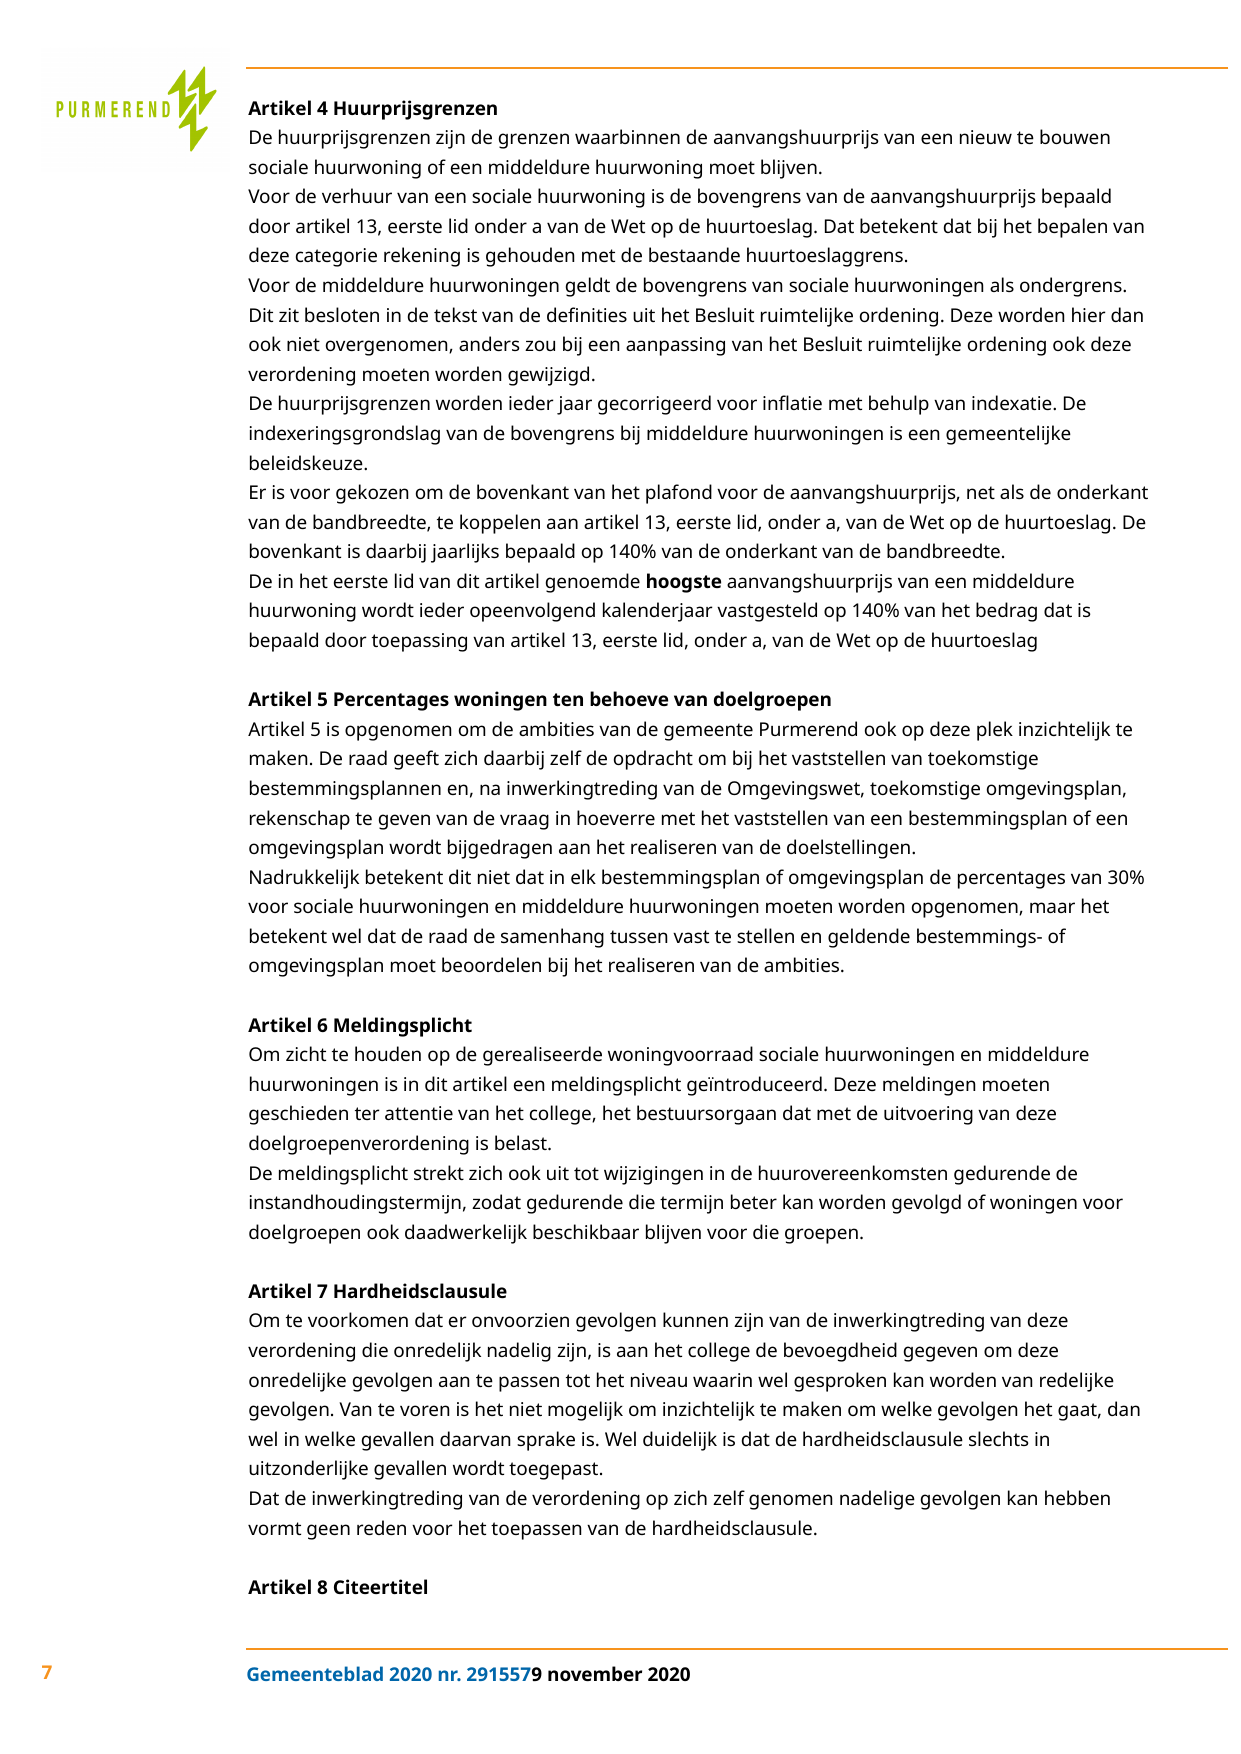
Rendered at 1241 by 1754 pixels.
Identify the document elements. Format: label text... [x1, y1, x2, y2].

text De in het eerste lid van dit artikel genoemde hoogste aanvangshuurprijs van een middeldure huurwoning wordt ieder opeenvolgend kalenderjaar vastgesteld op 140% van het bedrag dat is bepaald door toepassing van artikel 13, eerste lid, onder a, van de Wet op de huurtoeslag [248, 568, 1152, 653]
text Om te voorkomen dat er onvoorzien gevolgen kunnen zijn van de inwerkingtreding van deze verordening die onredelijk nadelig zijn, is aan het college de bevoegdheid gegeven om deze onredelijke gevolgen aan te passen tot het niveau waarin wel gesproken kan worden van redelijke gevolgen. Van te voren is het niet mogelijk om inzichtelijk te maken om welke gevolgen het gaat, dan wel in welke gevallen daarvan sprake is. Wel duidelijk is dat de hardheidsclausule slechts in uitzonderlijke gevallen wordt toegepast. [248, 1308, 1152, 1481]
text Voor de middeldure huurwoningen geldt de bovengrens van sociale huurwoningen als ondergrens. Dit zit besloten in de tekst van de definities uit het Besluit ruimtelijke ordening. Deze worden hier dan ook niet overgenomen, anders zou bij een aanpassing van het Besluit ruimtelijke ordening ook deze verordening moeten worden gewijzigd. [248, 272, 1152, 387]
text Artikel 7 Hardheidsclausule [248, 1278, 1152, 1304]
text Artikel 5 Percentages woningen ten behoeve van doelgroepen [248, 686, 1152, 712]
text Om zicht te houden op de gerealiseerde woningvoorraad sociale huurwoningen en middeldure huurwoningen is in dit artikel een meldingsplicht geïntroduceerd. Deze meldingen moeten geschieden ter attentie van het college, het bestuursorgaan dat met de uitvoering van deze doelgroepenverordening is belast. [248, 1041, 1152, 1156]
text De huurprijsgrenzen zijn de grenzen waarbinnen de aanvangshuurprijs van een nieuw te bouwen sociale huurwoning of een middeldure huurwoning moet blijven. [248, 124, 1152, 180]
text Voor de verhuur van een sociale huurwoning is de bovengrens van de aanvangshuurprijs bepaald door artikel 13, eerste lid onder a van de Wet op de huurtoeslag. Dat betekent dat bij het bepalen van deze categorie rekening is gehouden met de bestaande huurtoeslaggrens. [248, 183, 1152, 268]
text De meldingsplicht strekt zich ook uit tot wijzigingen in de huurovereenkomsten gedurende de instandhoudingstermijn, zodat gedurende die termijn beter kan worden gevolgd of woningen voor doelgroepen ook daadwerkelijk beschikbaar blijven voor die groepen. [248, 1160, 1152, 1245]
picture [41, 47, 231, 172]
text Dat de inwerkingtreding van de verordening op zich zelf genomen nadelige gevolgen kan hebben vormt geen reden voor het toepassen van de hardheidsclausule. [248, 1485, 1152, 1541]
text Artikel 4 Huurprijsgrenzen [248, 95, 1152, 121]
text Artikel 5 is opgenomen om de ambities van de gemeente Purmerend ook op deze plek inzichtelijk te maken. De raad geeft zich daarbij zelf de opdracht om bij het vaststellen van toekomstige bestemmingsplannen en, na inwerkingtreding van de Omgevingswet, toekomstige omgevingsplan, rekenschap te geven van de vraag in hoeverre met het vaststellen van een bestemmingsplan of een omgevingsplan wordt bijgedragen aan het realiseren van de doelstellingen. [248, 716, 1152, 860]
text Er is voor gekozen om de bovenkant van het plafond voor de aanvangshuurprijs, net als de onderkant van de bandbreedte, te koppelen aan artikel 13, eerste lid, onder a, van de Wet op de huurtoeslag. De bovenkant is daarbij jaarlijks bepaald op 140% van de onderkant van de bandbreedte. [248, 479, 1152, 564]
text De huurprijsgrenzen worden ieder jaar gecorrigeerd voor inflatie met behulp van indexatie. De indexeringsgrondslag van de bovengrens bij middeldure huurwoningen is een gemeentelijke beleidskeuze. [248, 391, 1152, 476]
text Artikel 6 Meldingsplicht [248, 1012, 1152, 1038]
text Artikel 8 Citeertitel [248, 1574, 1152, 1600]
text Nadrukkelijk betekent dit niet dat in elk bestemmingsplan of omgevingsplan de percentages van 30% voor sociale huurwoningen en middeldure huurwoningen moeten worden opgenomen, maar het betekent wel dat de raad de samenhang tussen vast te stellen en geldende bestemmings- of omgevingsplan moet beoordelen bij het realiseren van de ambities. [248, 864, 1152, 978]
